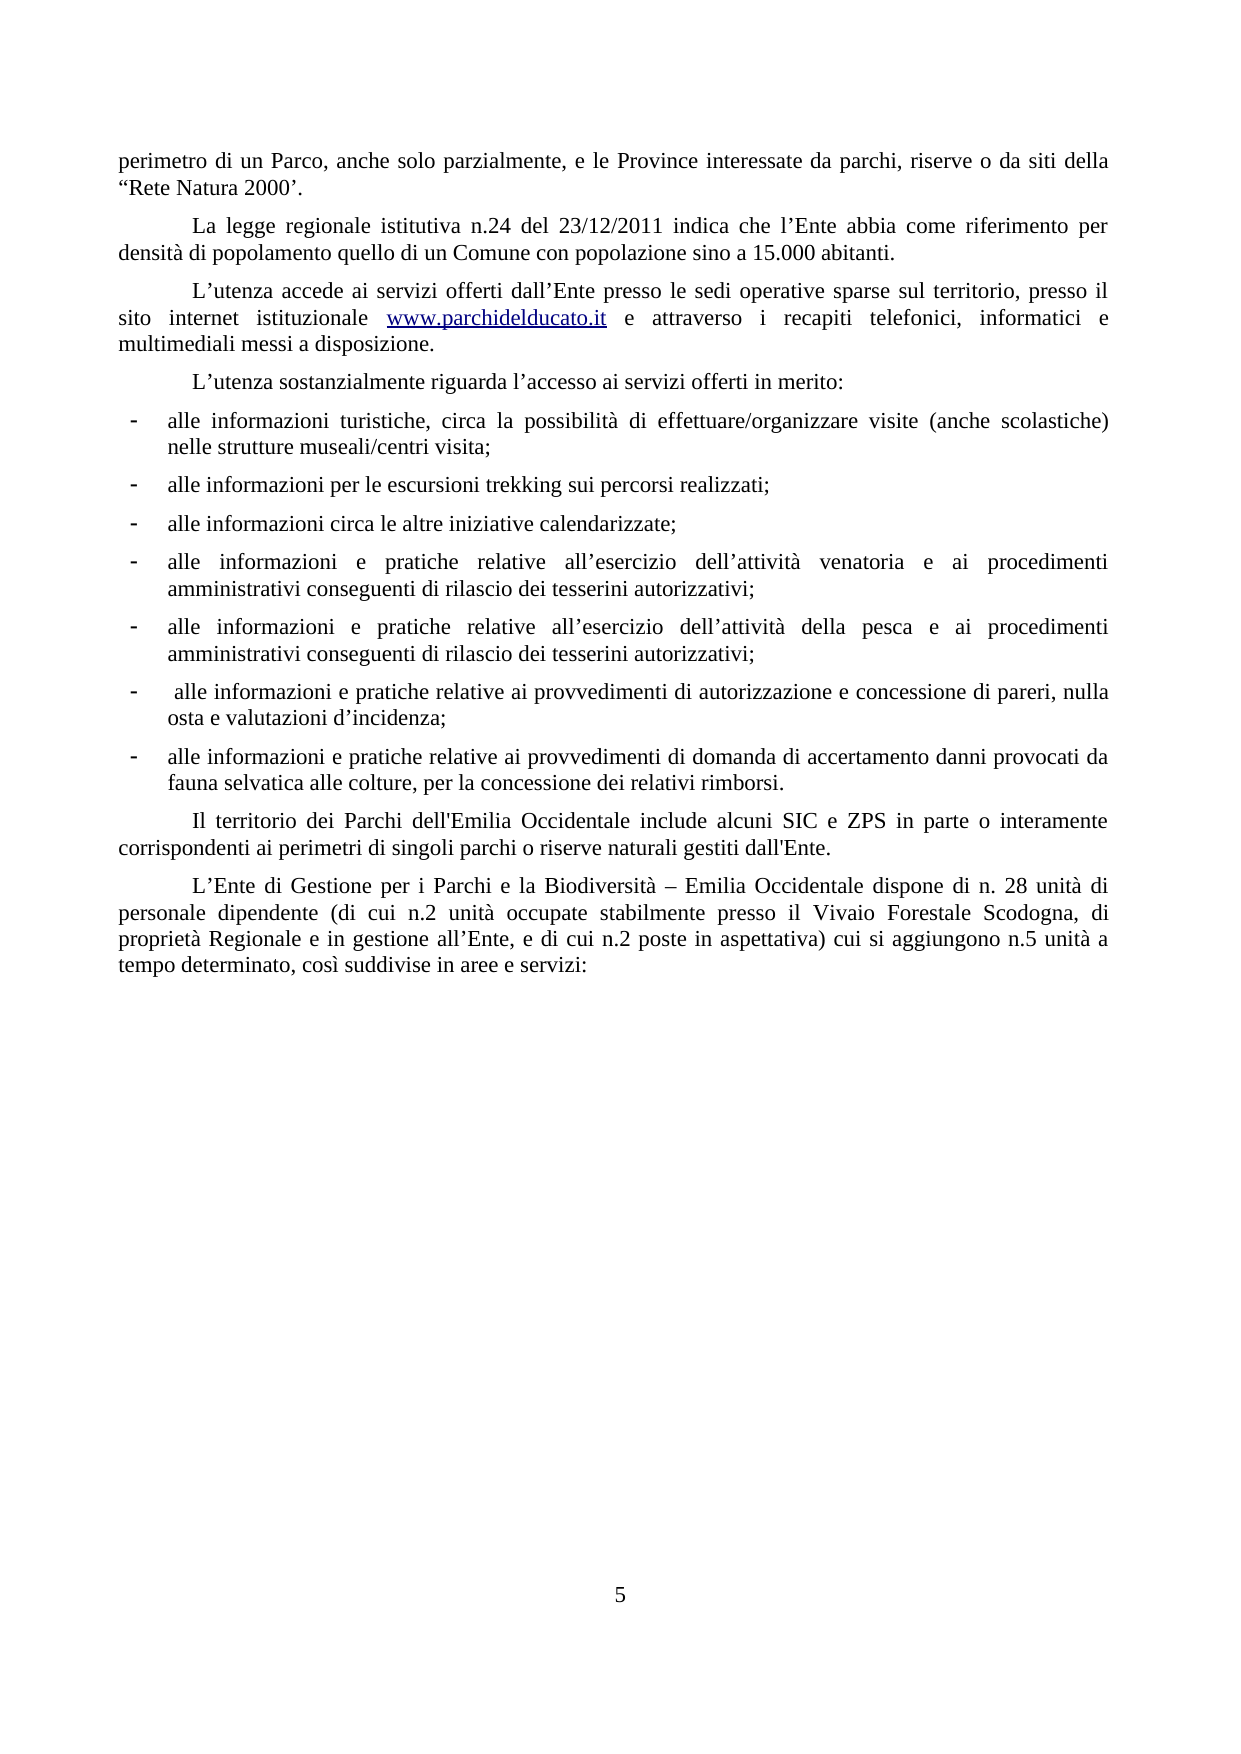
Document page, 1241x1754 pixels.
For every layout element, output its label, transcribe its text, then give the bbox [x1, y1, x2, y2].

list alle informazioni circa le altre iniziative calendarizzate; [130, 510, 1110, 536]
text L’utenza accede ai servizi offerti dall’Ente presso le sedi operative sparse sul territorio, presso il sito internet istituzionale www.parchidelducato.it e attraverso i recapiti telefonici, informatici e multimediali messi a disposizione. [118, 277, 1110, 356]
list alle informazioni turistiche, circa la possibilità di effettuare/organizzare visite (anche scolastiche) nelle strutture museali/centri visita; [130, 407, 1110, 459]
list alle informazioni e pratiche relative ai provvedimenti di domanda di accertamento danni provocati da fauna selvatica alle colture, per la concessione dei relativi rimborsi. [130, 743, 1110, 796]
text L’utenza sostanzialmente riguarda l’accesso ai servizi offerti in merito: [118, 368, 1110, 395]
list alle informazioni e pratiche relative all’esercizio dell’attività della pesca e ai procedimenti amministrativi conseguenti di rilascio dei tesserini autorizzativi; [130, 613, 1110, 666]
list alle informazioni e pratiche relative ai provvedimenti di autorizzazione e concessione di pareri, nulla osta e valutazioni d’incidenza; [130, 678, 1110, 731]
text perimetro di un Parco, anche solo parzialmente, e le Province interessate da parchi, riserve o da siti della “Rete Natura 2000’. [118, 148, 1110, 200]
text L’Ente di Gestione per i Parchi e la Biodiversità – Emilia Occidentale dispone di n. 28 unità di personale dipendente (di cui n.2 unità occupate stabilmente presso il Vivaio Forestale Scodogna, di proprietà Regionale e in gestione all’Ente, e di cui n.2 poste in aspettativa) cui si aggiungono n.5 unità a tempo determinato, così suddivise in aree e servizi: [118, 872, 1110, 978]
list alle informazioni per le escursioni trekking sui percorsi realizzati; [130, 472, 1110, 498]
text La legge regionale istitutiva n.24 del 23/12/2011 indica che l’Ente abbia come riferimento per densità di popolamento quello di un Comune con popolazione sino a 15.000 abitanti. [118, 212, 1110, 265]
text Il territorio dei Parchi dell'Emilia Occidentale include alcuni SIC e ZPS in parte o interamente corrispondenti ai perimetri di singoli parchi o riserve naturali gestiti dall'Ente. [118, 808, 1110, 860]
list alle informazioni e pratiche relative all’esercizio dell’attività venatoria e ai procedimenti amministrativi conseguenti di rilascio dei tesserini autorizzativi; [130, 548, 1110, 601]
